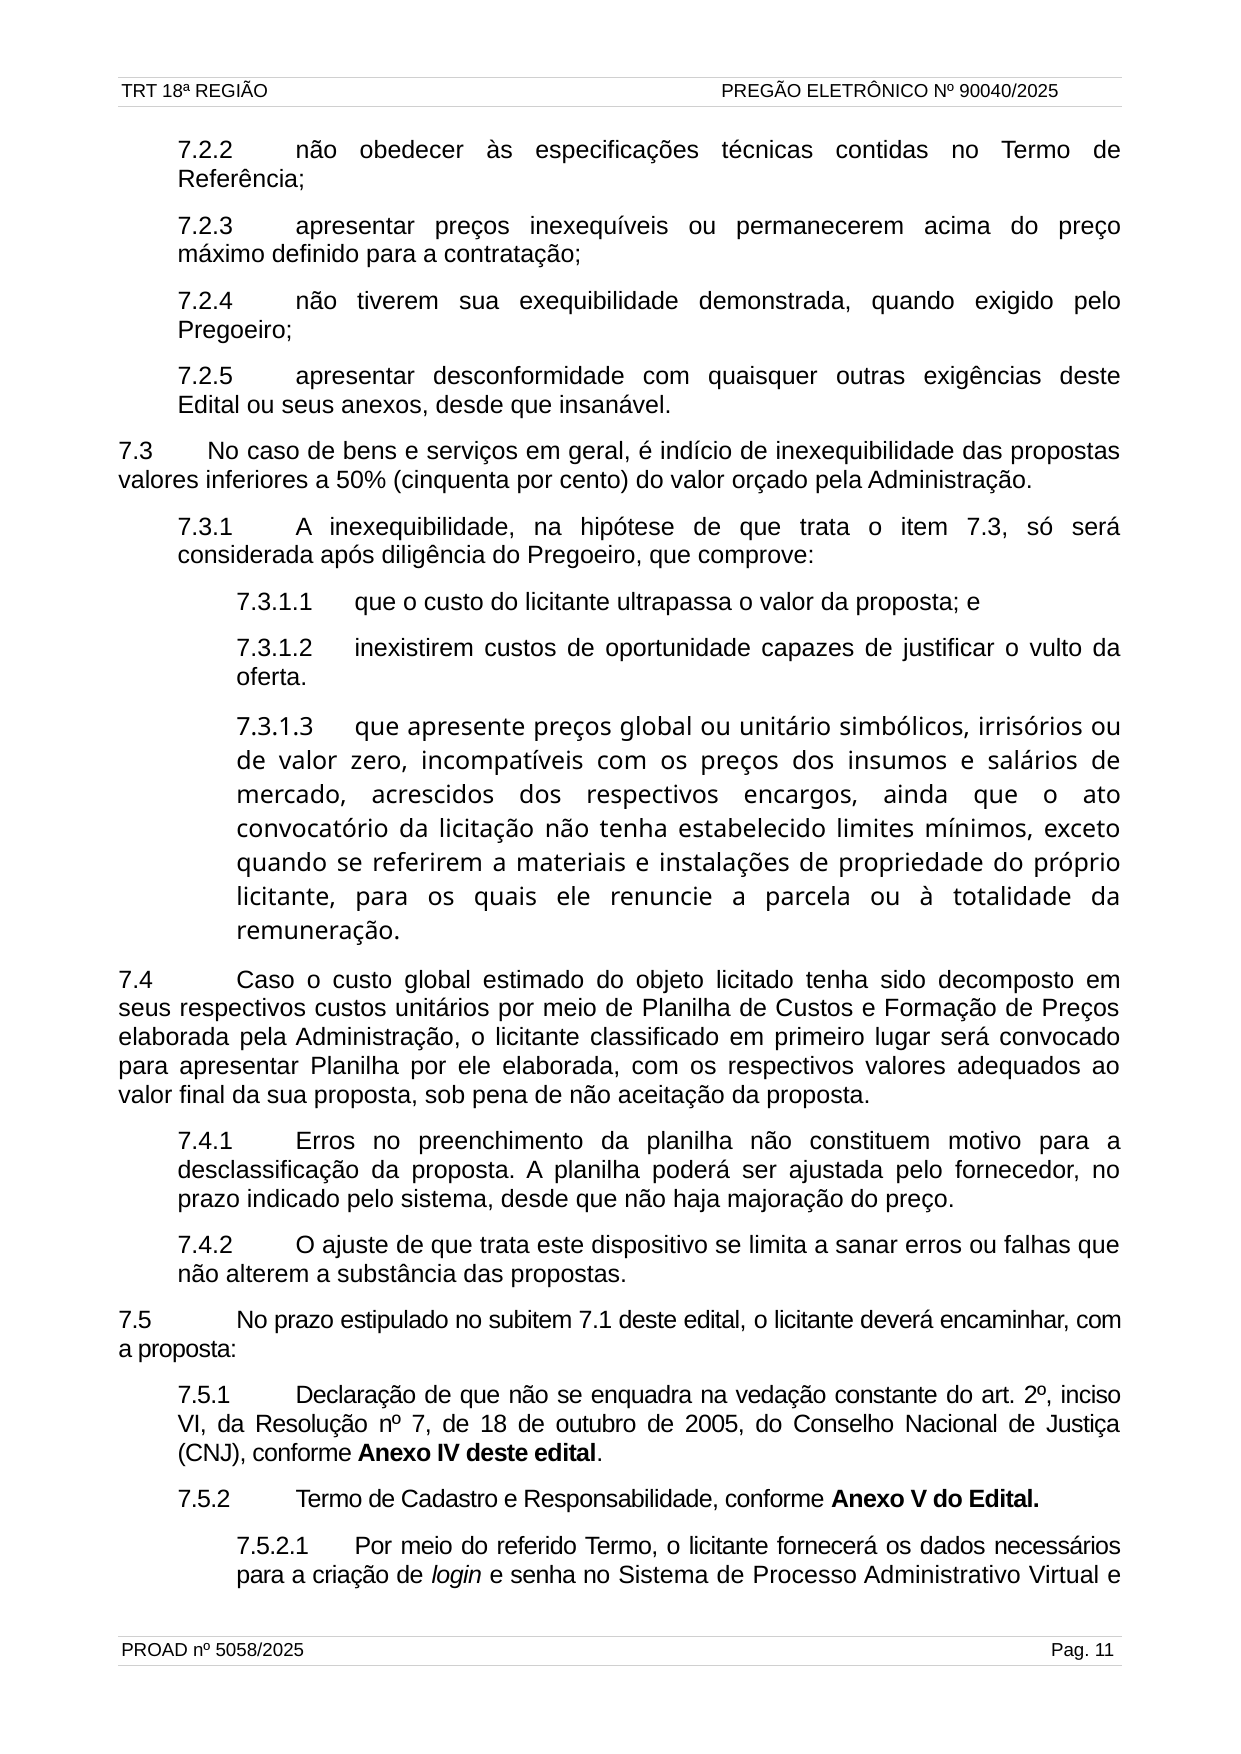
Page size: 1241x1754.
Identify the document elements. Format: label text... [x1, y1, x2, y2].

text 7.5 No prazo estipulado no subitem 7.1 deste edital, o licitante deverá encaminhar, com a proposta: [118, 1305, 1122, 1363]
text 7.5.2.1 Por meio do referido Termo, o licitante fornecerá os dados necessários para a criação de login e senha no Sistema de Processo Administrativo Virtual e [236, 1531, 1122, 1588]
text 7.4.1 Erros no preenchimento da planilha não constituem motivo para a desclassificação da proposta. A planilha poderá ser ajustada pelo fornecedor, no prazo indicado pelo sistema, desde que não haja majoração do preço. [177, 1126, 1122, 1212]
text 7.5.1 Declaração de que não se enquadra na vedação constante do art. 2º, inciso VI, da Resolução nº 7, de 18 de outubro de 2005, do Conselho Nacional de Justiça (CNJ), conforme Anexo IV deste edital. [177, 1380, 1122, 1467]
text 7.4 Caso o custo global estimado do objeto licitado tenha sido decomposto em seus respectivos custos unitários por meio de Planilha de Custos e Formação de Preços elaborada pela Administração, o licitante classificado em primeiro lugar será convocado para apresentar Planilha por ele elaborada, com os respectivos valores adequados ao valor final da sua proposta, sob pena de não aceitação da proposta. [118, 964, 1122, 1108]
text 7.2.5 apresentar desconformidade com quaisquer outras exigências deste Edital ou seus anexos, desde que insanável. [177, 361, 1122, 419]
text 7.3.1.3 que apresente preços global ou unitário simbólicos, irrisórios ou de valor zero, incompatíveis com os preços dos insumos e salários de mercado, acrescidos dos respectivos encargos, ainda que o ato convocatório da licitação não tenha estabelecido limites mínimos, exceto quando se referirem a materiais e instalações de propriedade do próprio licitante, para os quais ele renuncie a parcela ou à totalidade da remuneração. [236, 708, 1122, 947]
text 7.3 No caso de bens e serviços em geral, é indício de inexequibilidade das propostas valores inferiores a 50% (cinquenta por cento) do valor orçado pela Administração. [118, 436, 1122, 494]
text 7.5.2 Termo de Cadastro e Responsabilidade, conforme Anexo V do Edital. [177, 1484, 1122, 1513]
text 7.4.2 O ajuste de que trata este dispositivo se limita a sanar erros ou falhas que não alterem a substância das propostas. [177, 1230, 1122, 1287]
text 7.2.2 não obedecer às especificações técnicas contidas no Termo de Referência; [177, 136, 1122, 193]
text 7.3.1 A inexequibilidade, na hipótese de que trata o item 7.3, só será considerada após diligência do Pregoeiro, que comprove: [177, 512, 1122, 569]
text 7.2.3 apresentar preços inexequíveis ou permanecerem acima do preço máximo definido para a contratação; [177, 211, 1122, 268]
text 7.3.1.2 inexistirem custos de oportunidade capazes de justificar o vulto da oferta. [236, 633, 1122, 691]
text 7.2.4 não tiverem sua exequibilidade demonstrada, quando exigido pelo Pregoeiro; [177, 286, 1122, 343]
text 7.3.1.1 que o custo do licitante ultrapassa o valor da proposta; e [236, 587, 1122, 616]
